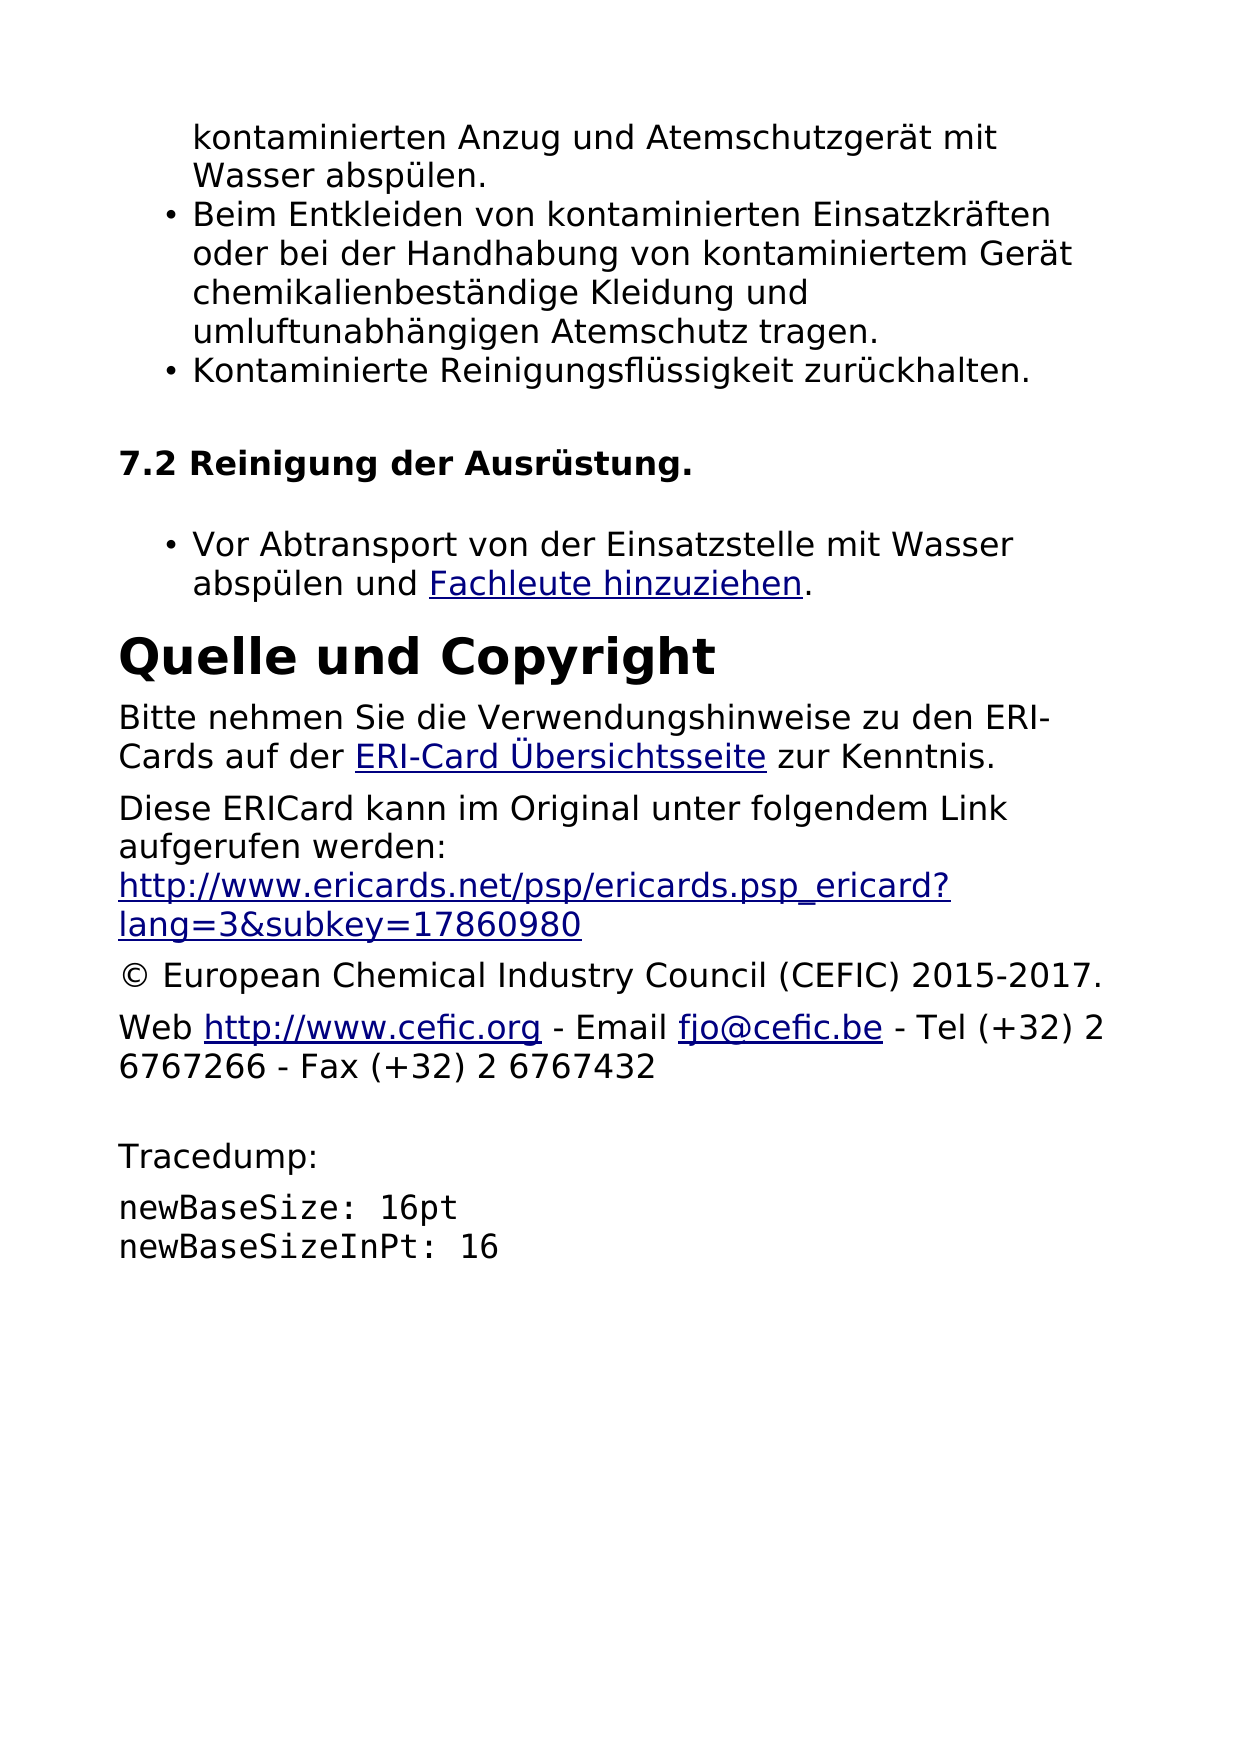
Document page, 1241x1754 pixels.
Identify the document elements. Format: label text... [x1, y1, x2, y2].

subtitle 7.2 Reinigung der Ausrüstung. [118, 444, 1122, 483]
subtitle Quelle und Copyright [118, 628, 1122, 686]
text Diese ERICard kann im Original unter folgendem Link aufgerufen werden: http://www.ericards.net/psp/ericards.psp_ericard?lang=3&subkey=17860980 [118, 789, 1122, 944]
text Web http://www.cefic.org - Email fjo@cefic.be - Tel (+32) 2 6767266 - Fax (+32) 2 6767432 [118, 1008, 1122, 1086]
text © European Chemical Industry Council (CEFIC) 2015-2017. [118, 957, 1122, 996]
list Beim Entkleiden von kontaminierten Einsatzkräften oder bei der Handhabung von kontaminiertem Gerät chemikalienbeständige Kleidung und umluftunabhängigen Atemschutz tragen. [177, 196, 1122, 351]
list Kontaminierte Reinigungsflüssigkeit zurückhalten. [177, 351, 1122, 390]
list kontaminierten Anzug und Atemschutzgerät mit Wasser abspülen. [177, 118, 1122, 196]
text Bitte nehmen Sie die Verwendungshinweise zu den ERI-Cards auf der ERI-Card Übersichtsseite zur Kenntnis. [118, 699, 1122, 777]
list Vor Abtransport von der Einsatzstelle mit Wasser abspülen und Fachleute hinzuziehen. [177, 525, 1122, 603]
text newBaseSize: 16pt newBaseSizeInPt: 16 [118, 1189, 1122, 1266]
text Tracedump: [118, 1098, 1122, 1176]
